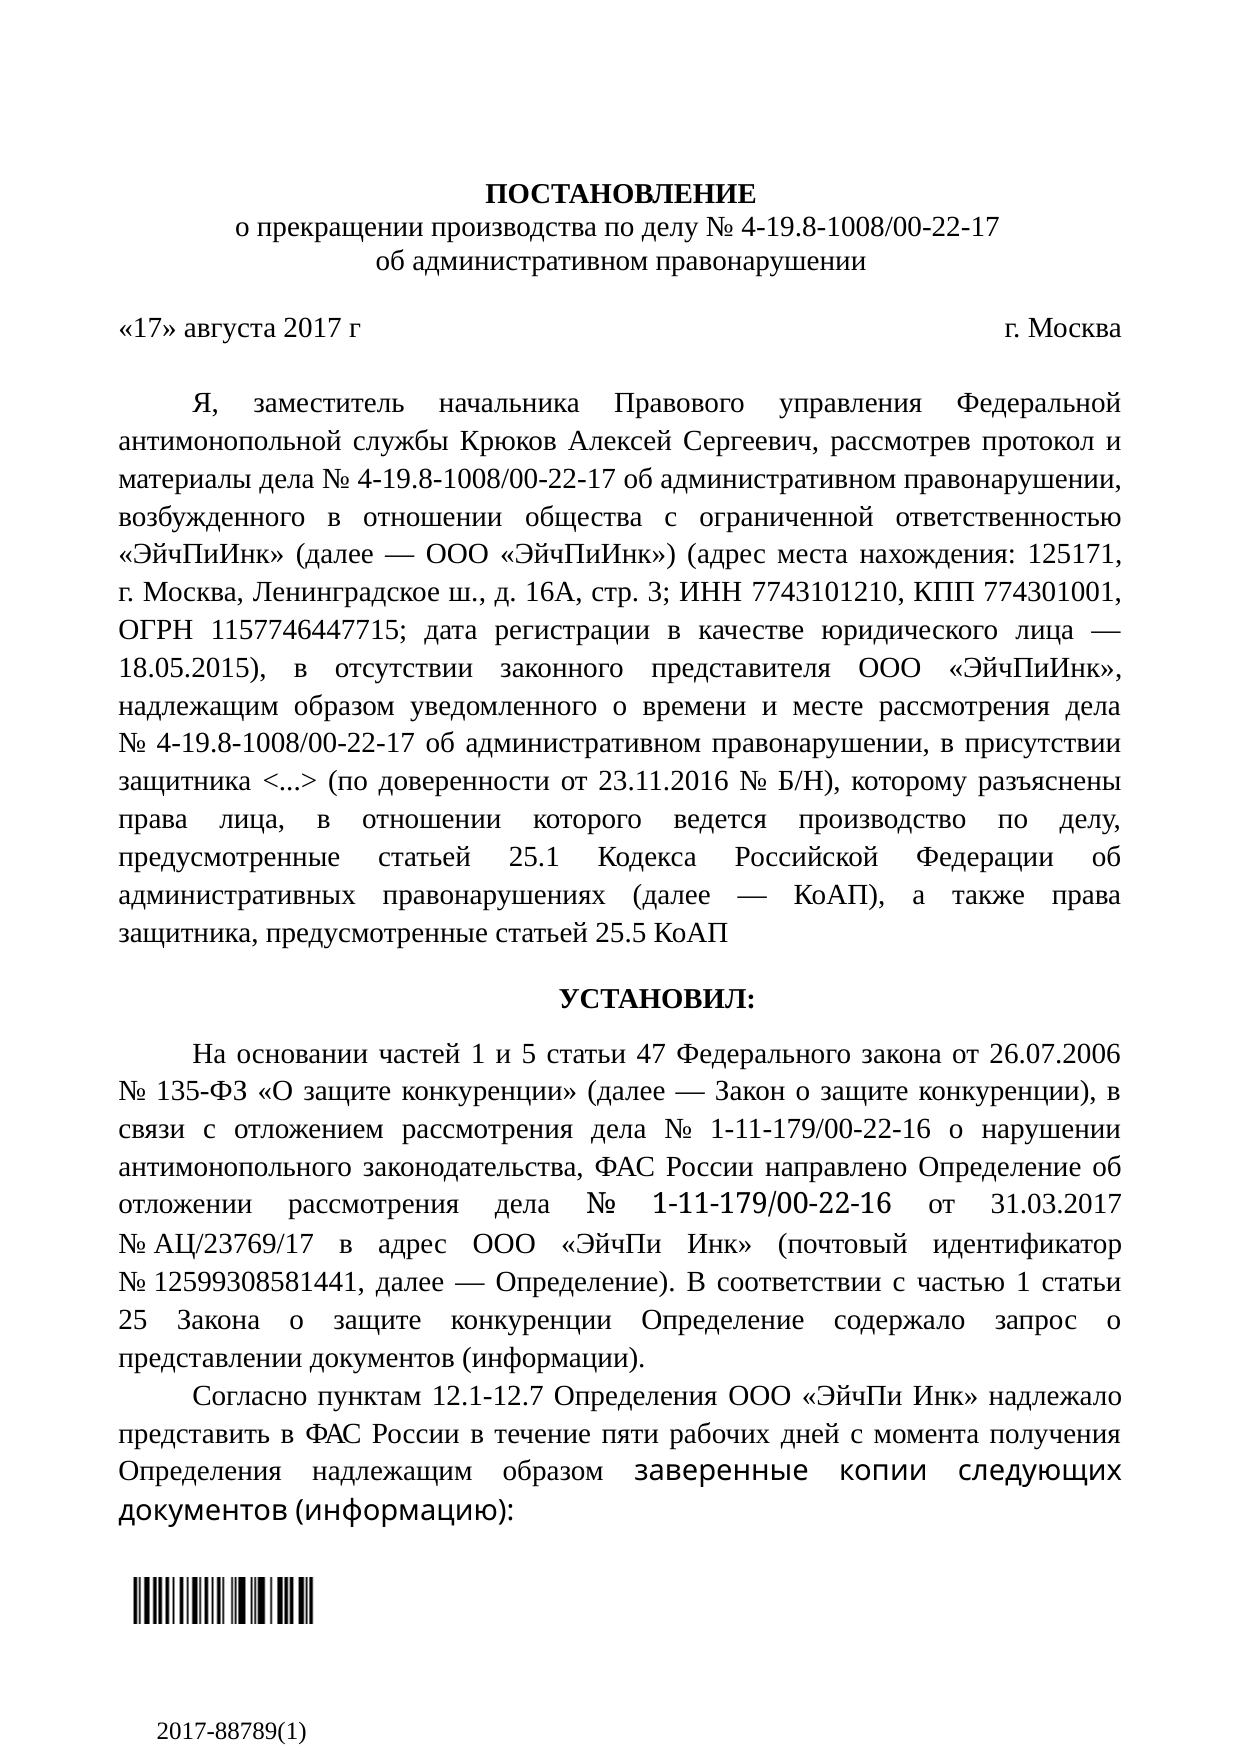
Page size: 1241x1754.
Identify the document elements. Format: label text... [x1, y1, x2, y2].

picture [118, 1577, 331, 1624]
text об административном правонарушении [120, 243, 1122, 277]
text На основании частей 1 и 5 статьи 47 Федерального закона от 26.07.2006 № 135-ФЗ «О защите конкуренции» (далее — Закон о защите конкуренции), в связи с отложением рассмотрения дела № 1-11-179/00-22-16 о нарушении антимонопольного законодательства, ФАС России направлено Определение об отложении рассмотрения дела № 1-11-179/00-22-16 от 31.03.2017 № АЦ/23769/17 в адрес ООО «ЭйчПи Инк» (почтовый идентификатор № 12599308581441, далее — Определение). В соответствии с частью 1 статьи 25 Закона о защите конкуренции Определение содержало запрос о представлении документов (информации). [118, 1031, 1122, 1374]
text Согласно пунктам 12.1-12.7 Определения ООО «ЭйчПи Инк» надлежало представить в ФАС России в течение пяти рабочих дней с момента получения Определения надлежащим образом заверенные копии следующих документов (информацию): [118, 1374, 1122, 1529]
text «17» августа 2017 г г. Москва [118, 310, 1122, 343]
text о прекращении производства по делу № 4-19.8-1008/00-22-17 [120, 209, 1122, 243]
text УСТАНОВИЛ: [118, 982, 1122, 1015]
text ПОСТАНОВЛЕНИЕ [120, 176, 1122, 209]
text Я, заместитель начальника Правового управления Федеральной антимонопольной службы Крюков Алексей Сергеевич, рассмотрев протокол и материалы дела № 4-19.8-1008/00-22-17 об административном правонарушении, возбужденного в отношении общества с ограниченной ответственностью «ЭйчПиИнк» (далее — ООО «ЭйчПиИнк») (адрес места нахождения: 125171, г. Москва, Ленинградское ш., д. 16А, стр. 3; ИНН 7743101210, КПП 774301001, ОГРН 1157746447715; дата регистрации в качестве юридического лица — 18.05.2015), в отсутствии законного представителя ООО «ЭйчПиИнк», надлежащим образом уведомленного о времени и месте рассмотрения дела № 4-19.8-1008/00-22-17 об административном правонарушении, в присутствии защитника <...> (по доверенности от 23.11.2016 № Б/Н), которому разъяснены права лица, в отношении которого ведется производство по делу, предусмотренные статьей 25.1 Кодекса Российской Федерации об административных правонарушениях (далее — КоАП), а также права защитника, предусмотренные статьей 25.5 КоАП [118, 381, 1122, 948]
